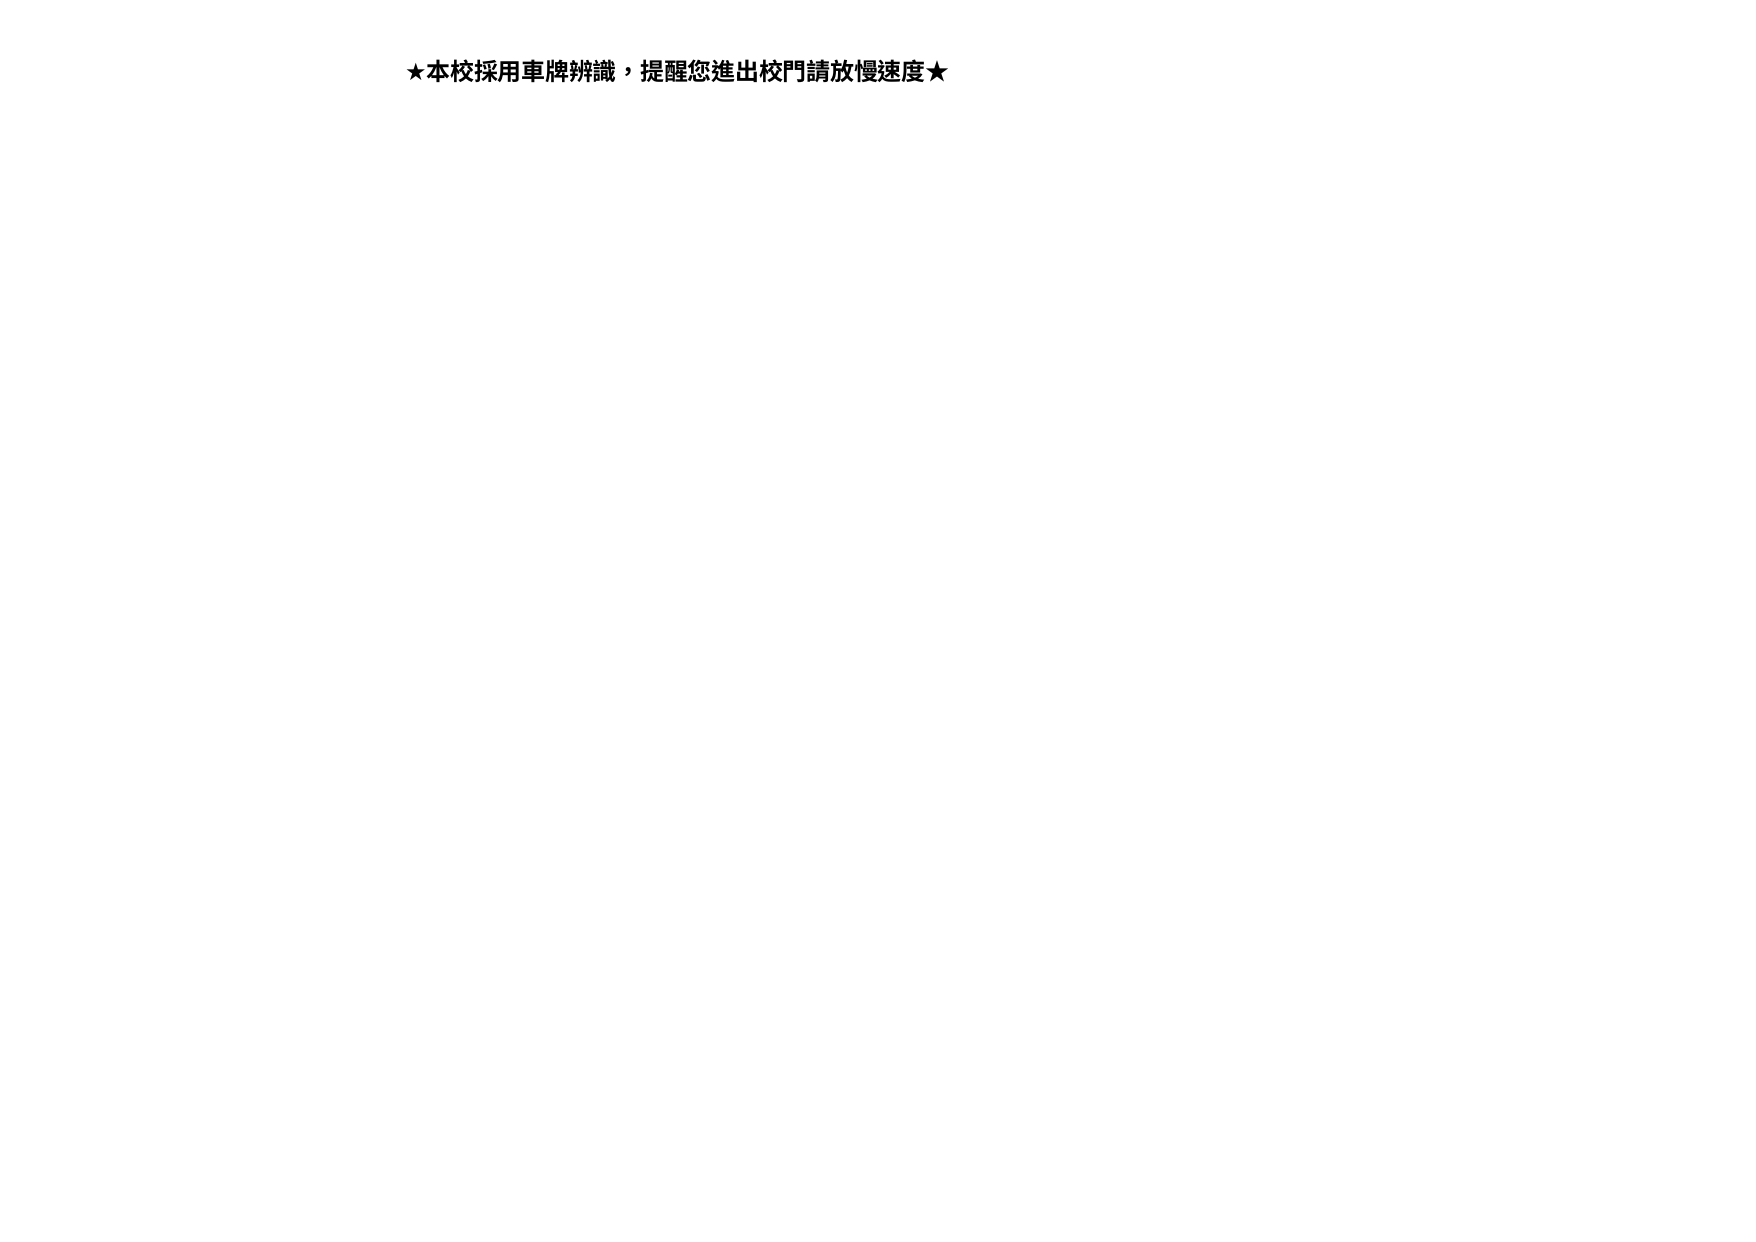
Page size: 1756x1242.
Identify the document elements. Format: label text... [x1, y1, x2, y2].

text ★本校採用車牌辨識，提醒您進出校門請放慢速度★ [405, 52, 1705, 87]
